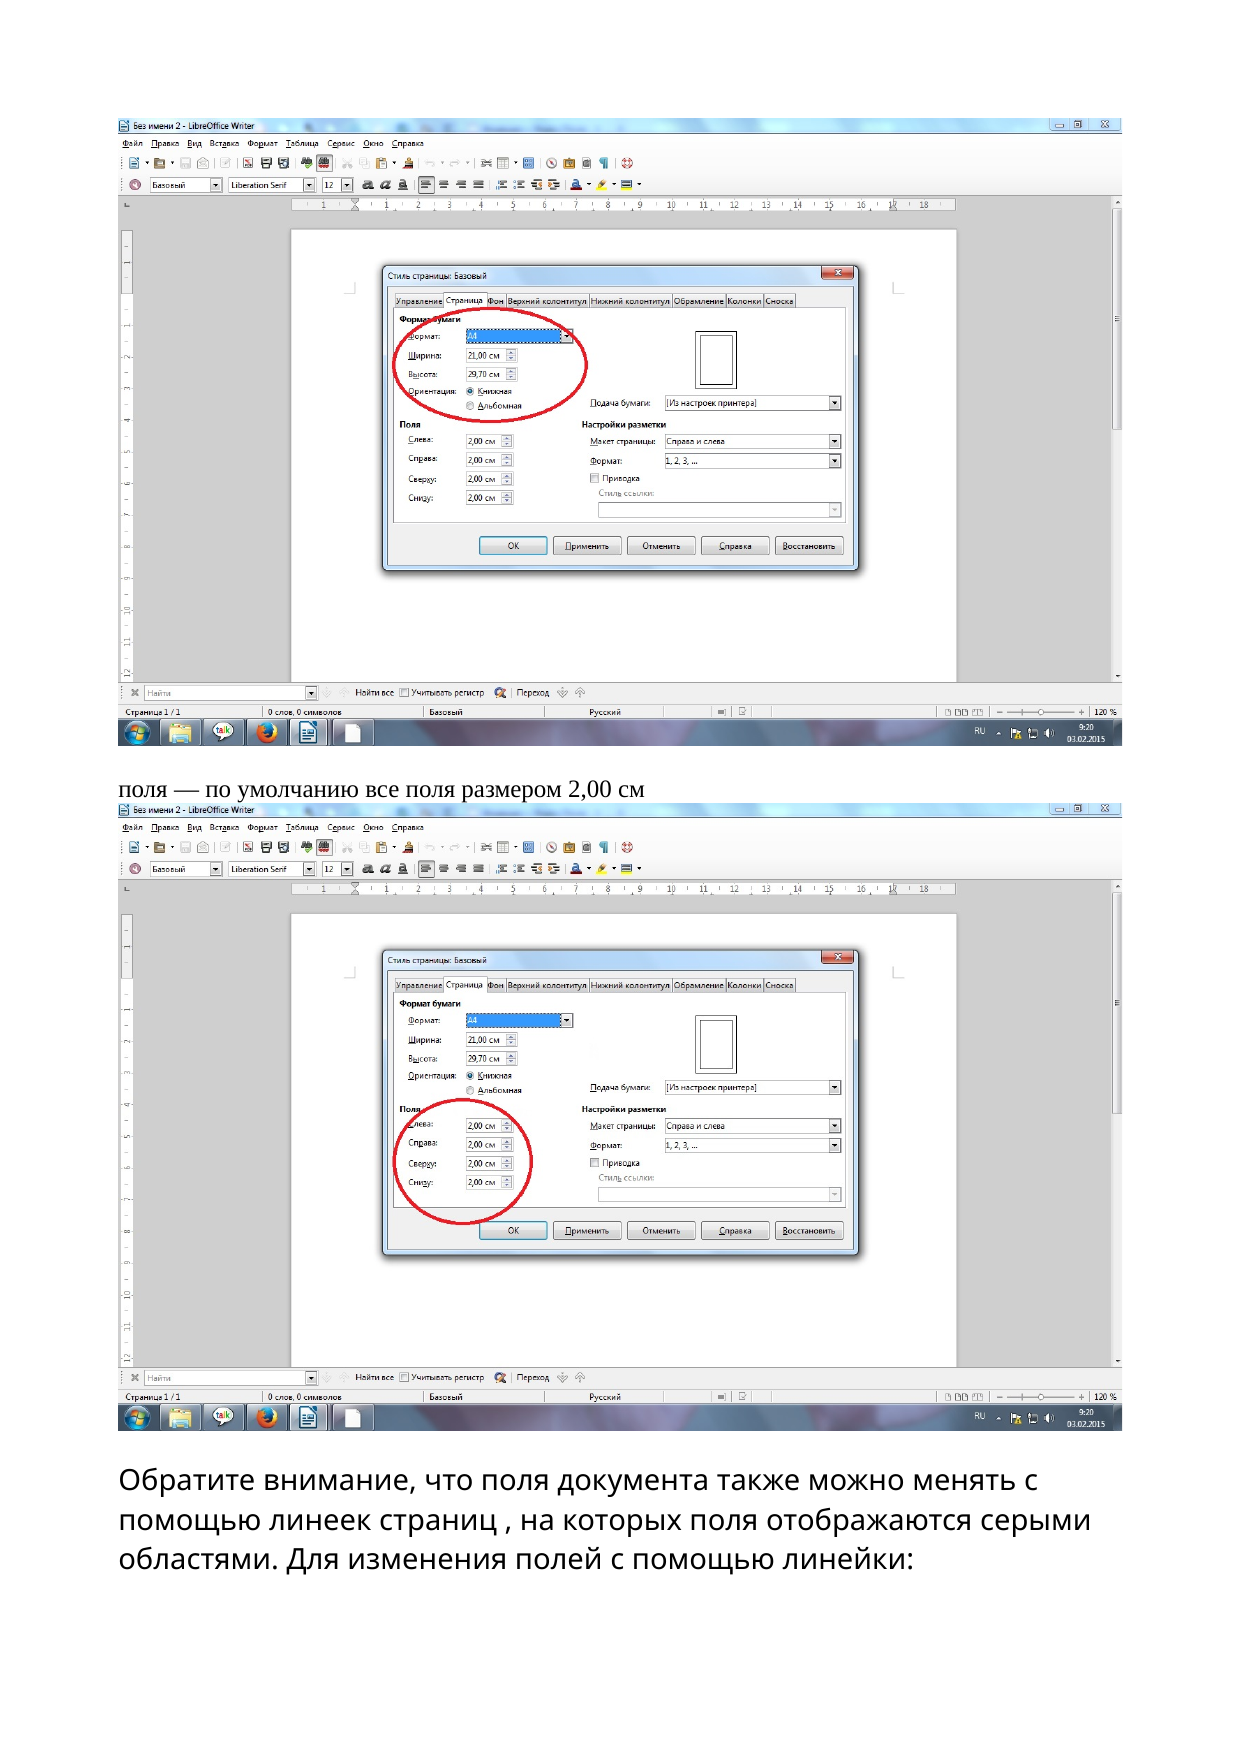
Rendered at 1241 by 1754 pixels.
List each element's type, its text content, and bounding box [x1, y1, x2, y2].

text Обратите внимание, что поля документа также можно менять с помощью линеек страниц , на которых поля отображаются серыми областями. Для изменения полей с помощью линейки: [118, 1459, 1122, 1578]
picture [118, 803, 1123, 1431]
text поля — по умолчанию все поля размером 2,00 см [118, 774, 1122, 803]
picture [118, 118, 1123, 746]
